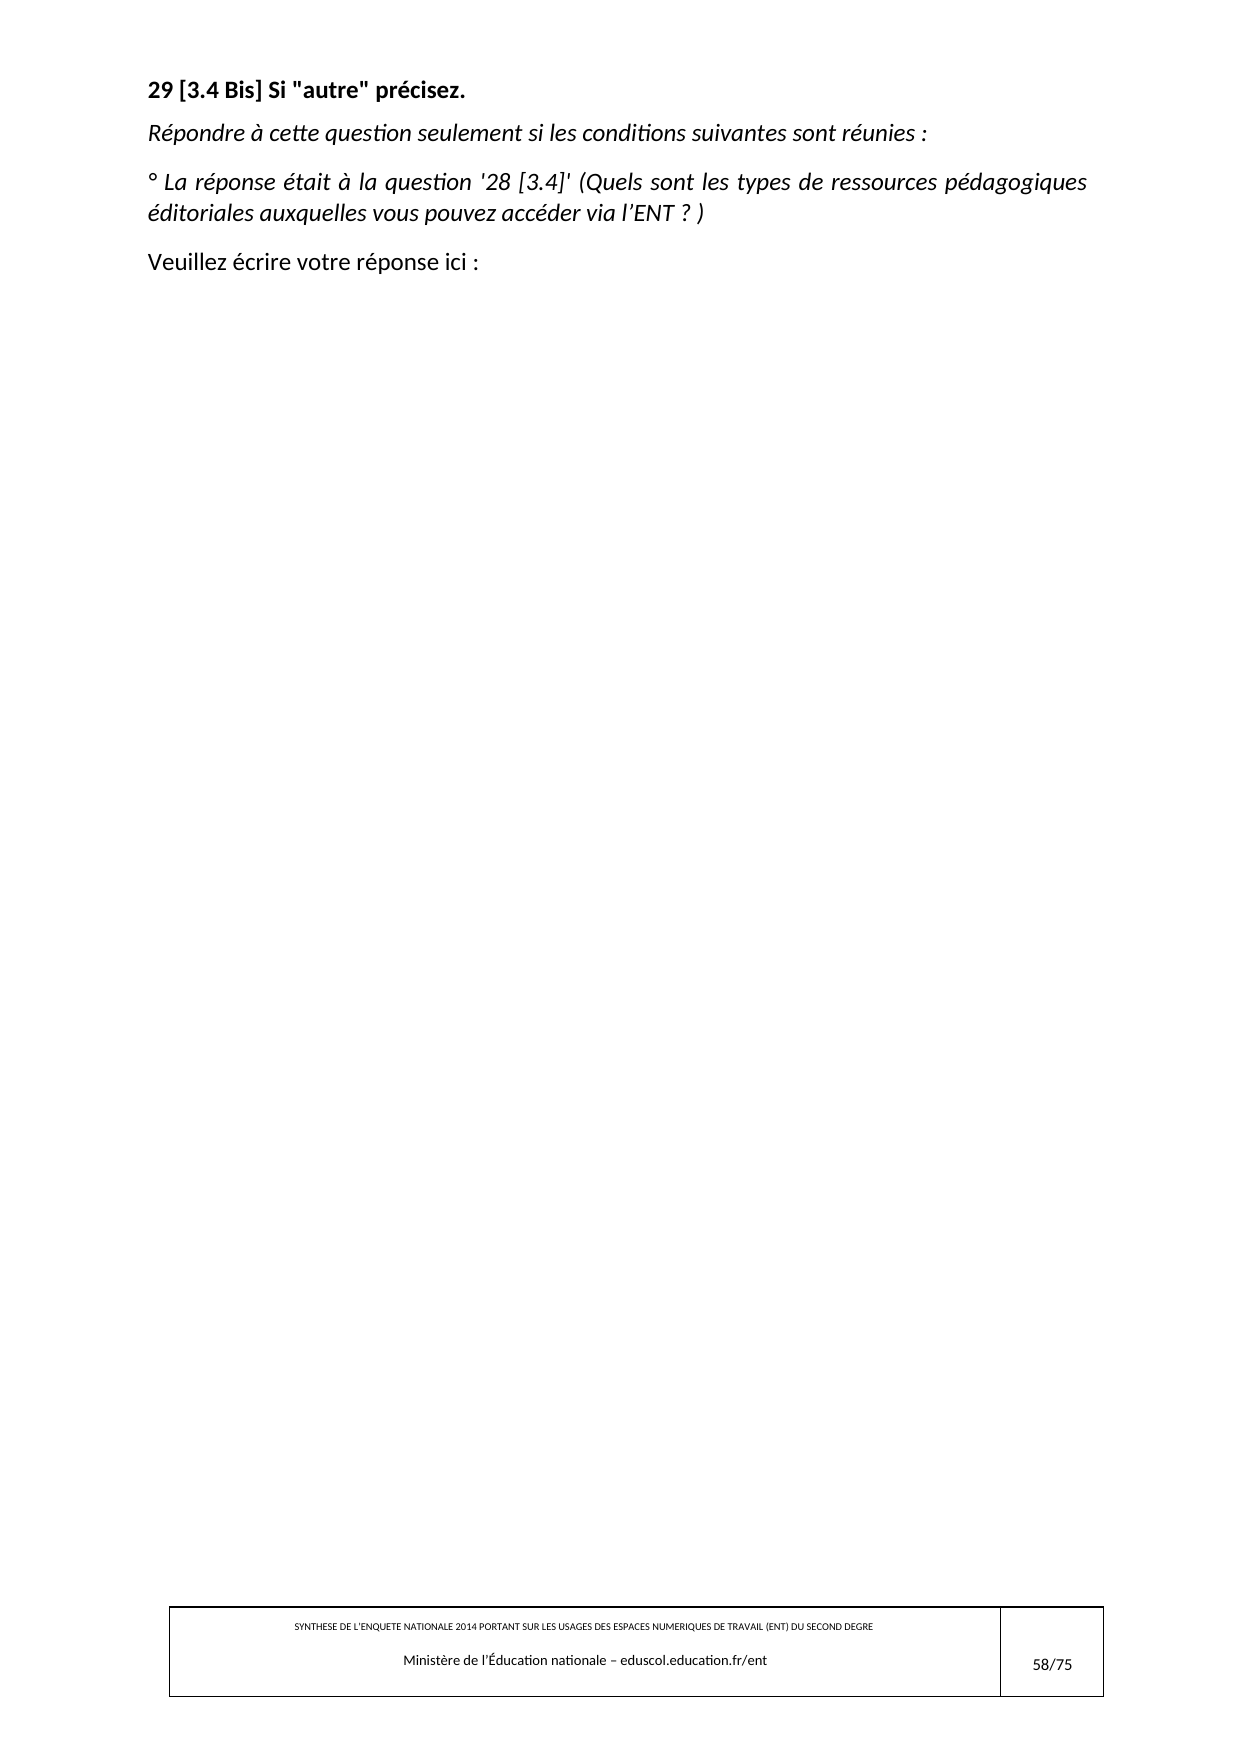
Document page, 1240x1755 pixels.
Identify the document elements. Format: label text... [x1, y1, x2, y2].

text Veuillez écrire votre réponse ici : [148, 246, 1092, 276]
text Répondre à cette question seulement si les conditions suivantes sont réunies : [148, 117, 1092, 147]
text 29 [3.4 Bis] Si "autre" précisez. [148, 74, 1092, 104]
text ° La réponse était à la question '28 [3.4]' (Quels sont les types de ressources pédagogiques éditoriales auxquelles vous pouvez accéder via l’ENT ? ) [148, 166, 1092, 227]
